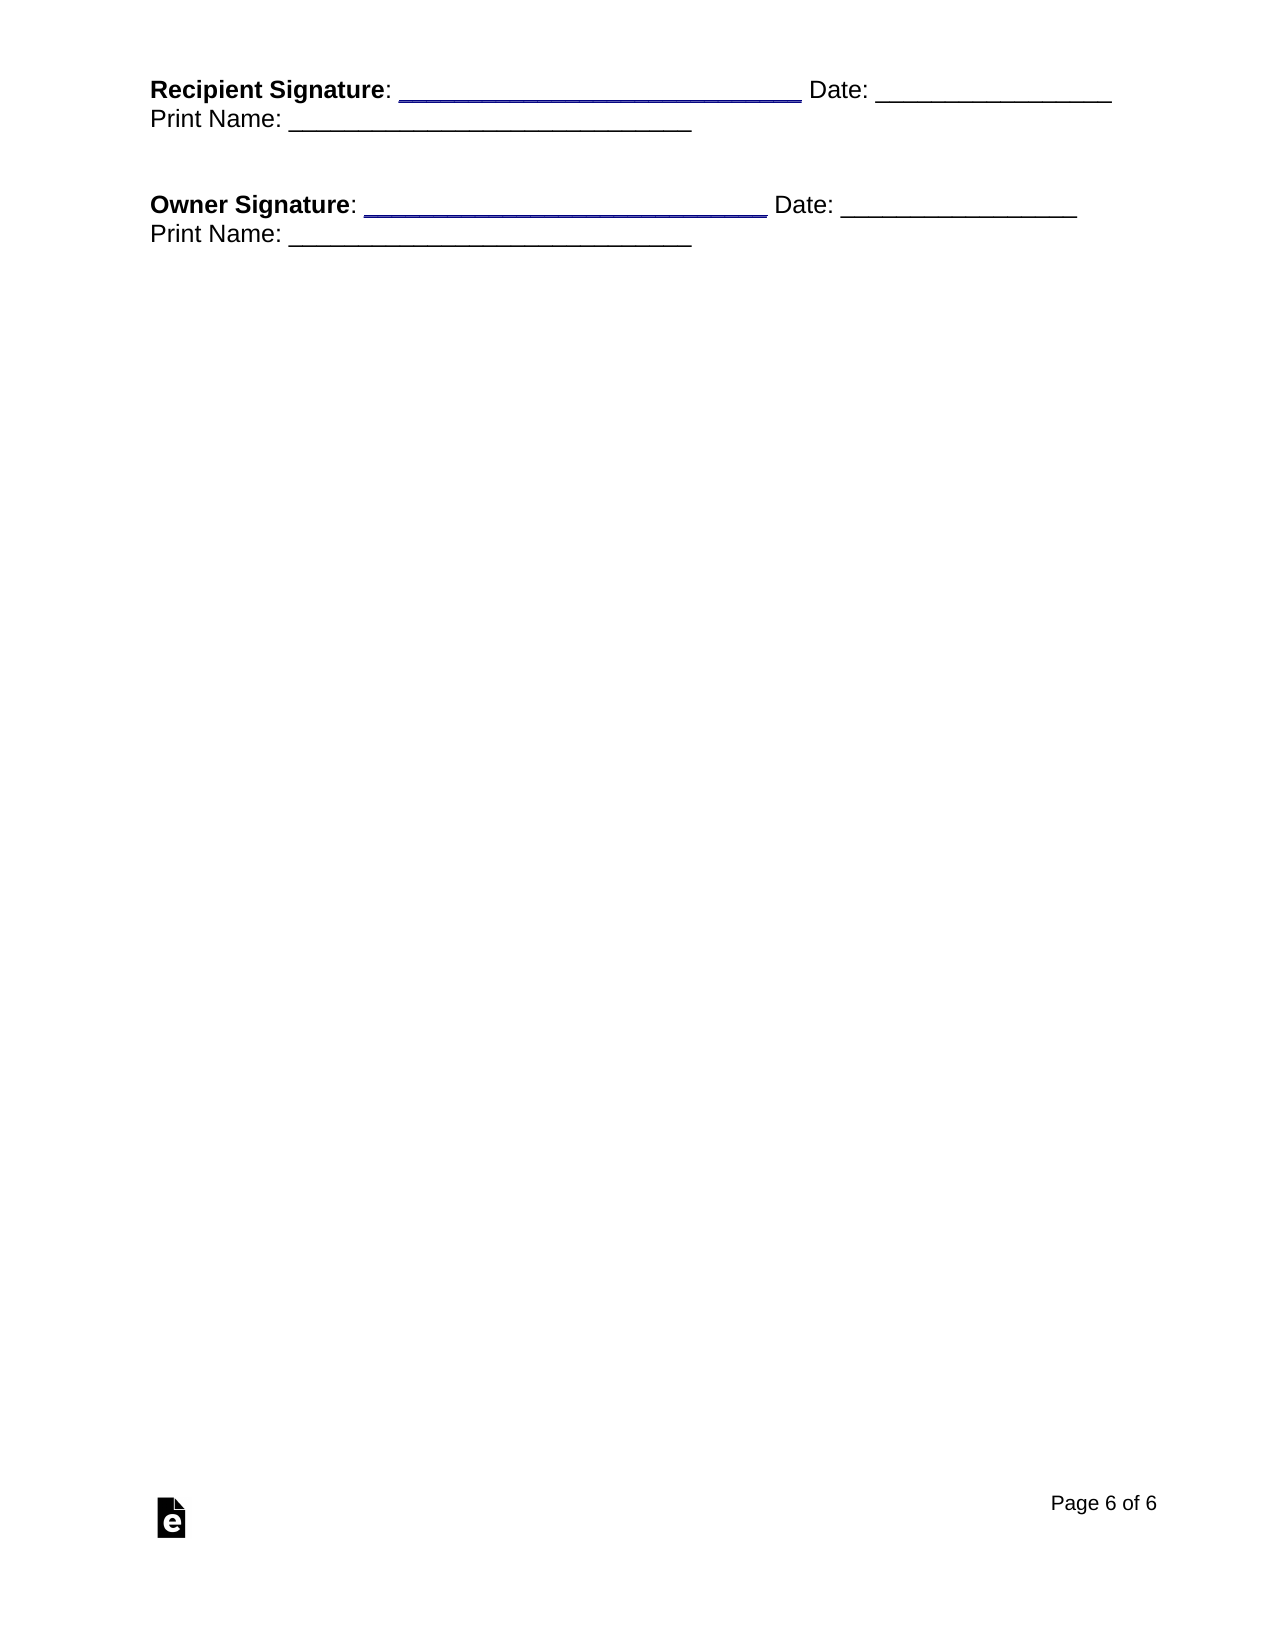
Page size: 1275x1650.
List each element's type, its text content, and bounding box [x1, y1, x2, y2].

text Print Name: _____________________________ [150, 219, 1125, 247]
text Owner Signature: _____________________________ Date: _________________ [150, 190, 1125, 219]
text Print Name: _____________________________ [150, 104, 1125, 132]
text Recipient Signature: _____________________________ Date: _________________ [150, 75, 1125, 104]
